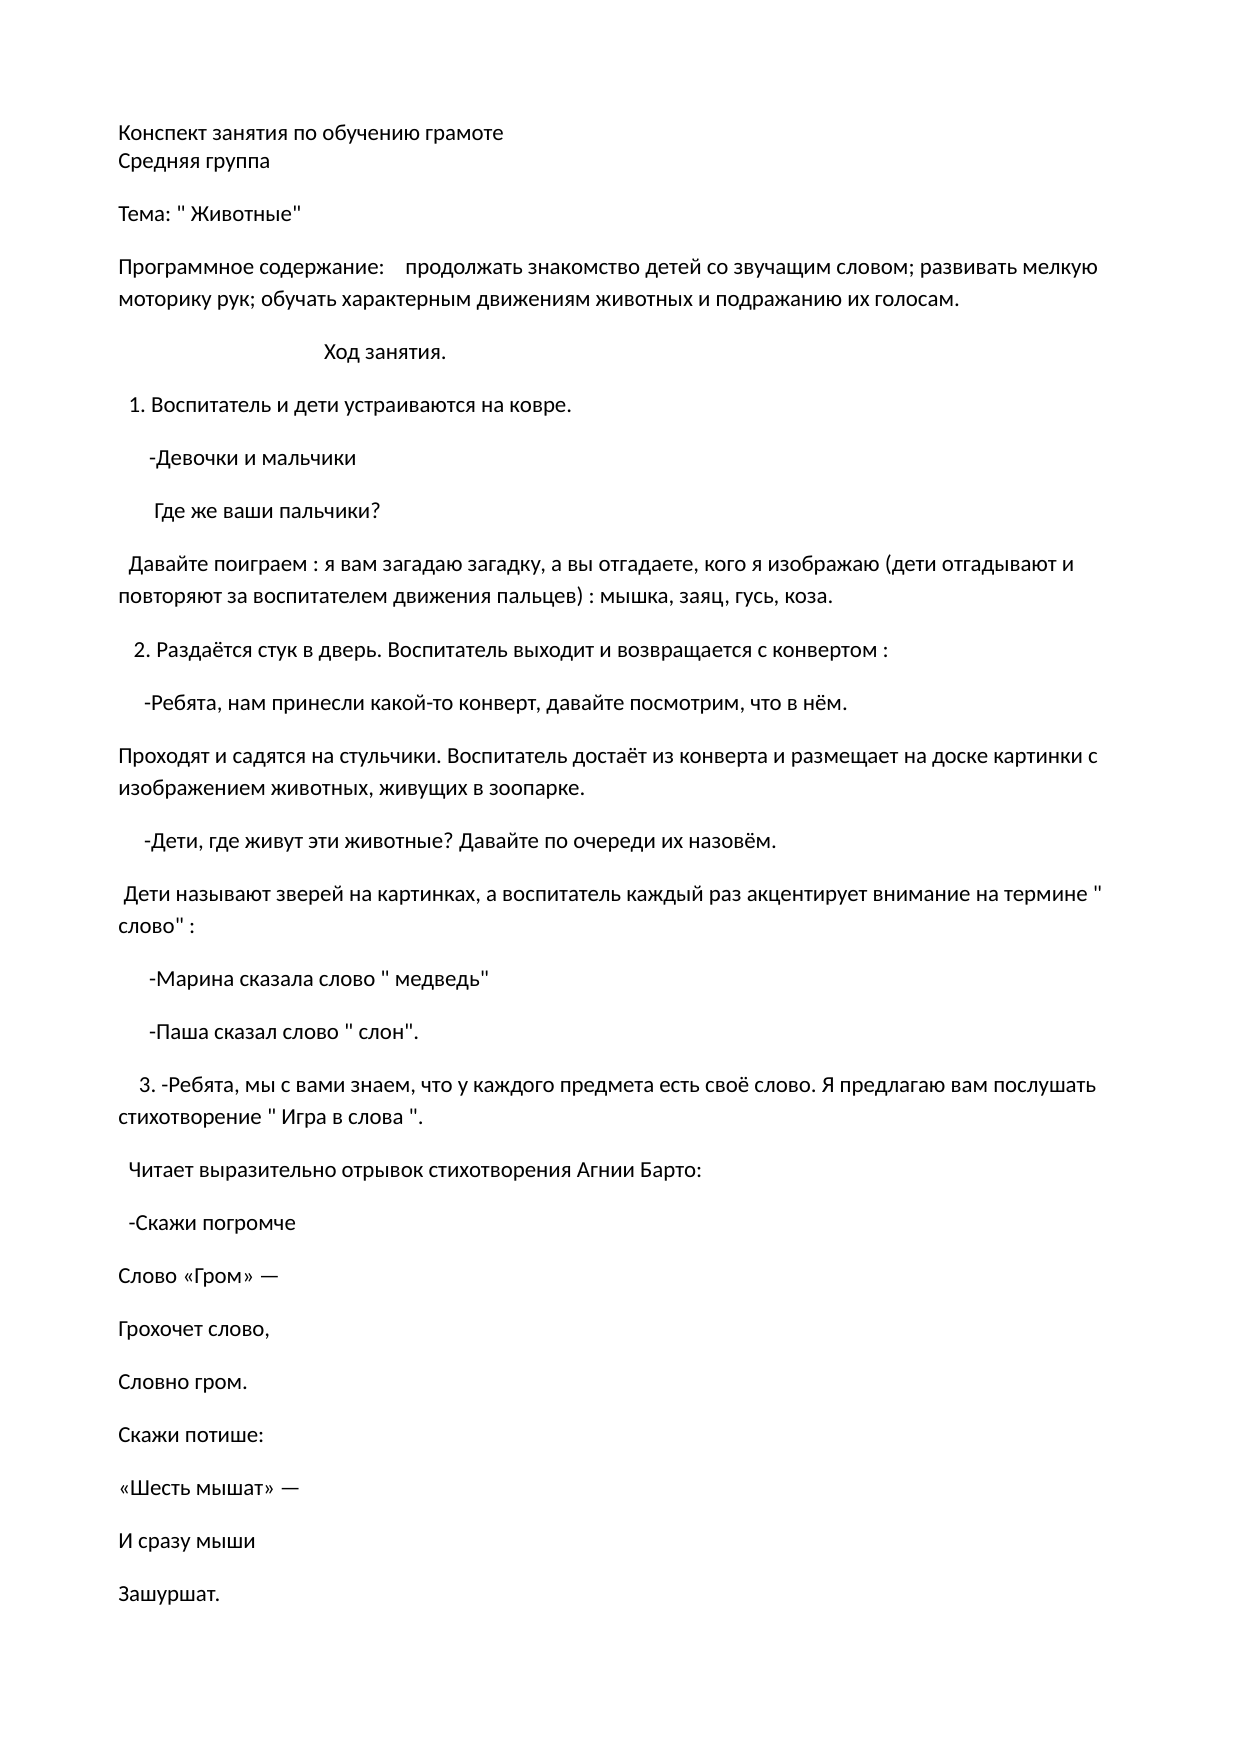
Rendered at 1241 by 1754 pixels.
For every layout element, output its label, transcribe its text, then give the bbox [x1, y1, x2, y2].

text Зашуршат. [118, 1579, 1122, 1608]
text -Марина сказала слово " медведь" [118, 964, 1122, 992]
text 1. Воспитатель и дети устраиваются на ковре. [118, 390, 1122, 418]
text 3. -Ребята, мы с вами знаем, что у каждого предмета есть своё слово. Я предлагаю вам послушать стихотворение " Игра в слова ". [118, 1070, 1122, 1130]
text И сразу мыши [118, 1527, 1122, 1554]
text Дети называют зверей на картинках, а воспитатель каждый раз акцентирует внимание на термине " слово" : [118, 879, 1122, 939]
text Грохочет слово, [118, 1314, 1122, 1342]
text Программное содержание: продолжать знакомство детей со звучащим словом; развивать мелкую моторику рук; обучать характерным движениям животных и подражанию их голосам. [118, 252, 1122, 312]
text Давайте поиграем : я вам загадаю загадку, а вы отгадаете, кого я изображаю (дети отгадывают и повторяют за воспитателем движения пальцев) : мышка, заяц, гусь, коза. [118, 549, 1122, 610]
text -Девочки и мальчики [118, 443, 1122, 471]
text Слово «Гром» — [118, 1261, 1122, 1289]
text Ход занятия. [118, 337, 1122, 365]
text Тема: " Животные" [118, 199, 1122, 227]
text «Шесть мышат» — [118, 1473, 1122, 1502]
text Где же ваши пальчики? [118, 496, 1122, 524]
text -Дети, где живут эти животные? Давайте по очереди их назовём. [118, 826, 1122, 854]
text -Паша сказал слово " слон". [118, 1017, 1122, 1045]
text Конспект занятия по обучению грамоте [118, 118, 1122, 146]
text Читает выразительно отрывок стихотворения Агнии Барто: [118, 1155, 1122, 1183]
text Проходят и садятся на стульчики. Воспитатель достаёт из конверта и размещает на доске картинки с изображением животных, живущих в зоопарке. [118, 741, 1122, 801]
text -Скажи погромче [118, 1208, 1122, 1236]
text Скажи потише: [118, 1421, 1122, 1448]
text Словно гром. [118, 1367, 1122, 1396]
text Средняя группа [118, 146, 1122, 174]
text -Ребята, нам принесли какой-то конверт, давайте посмотрим, что в нём. [118, 688, 1122, 716]
text 2. Раздаётся стук в дверь. Воспитатель выходит и возвращается с конвертом : [118, 635, 1122, 663]
